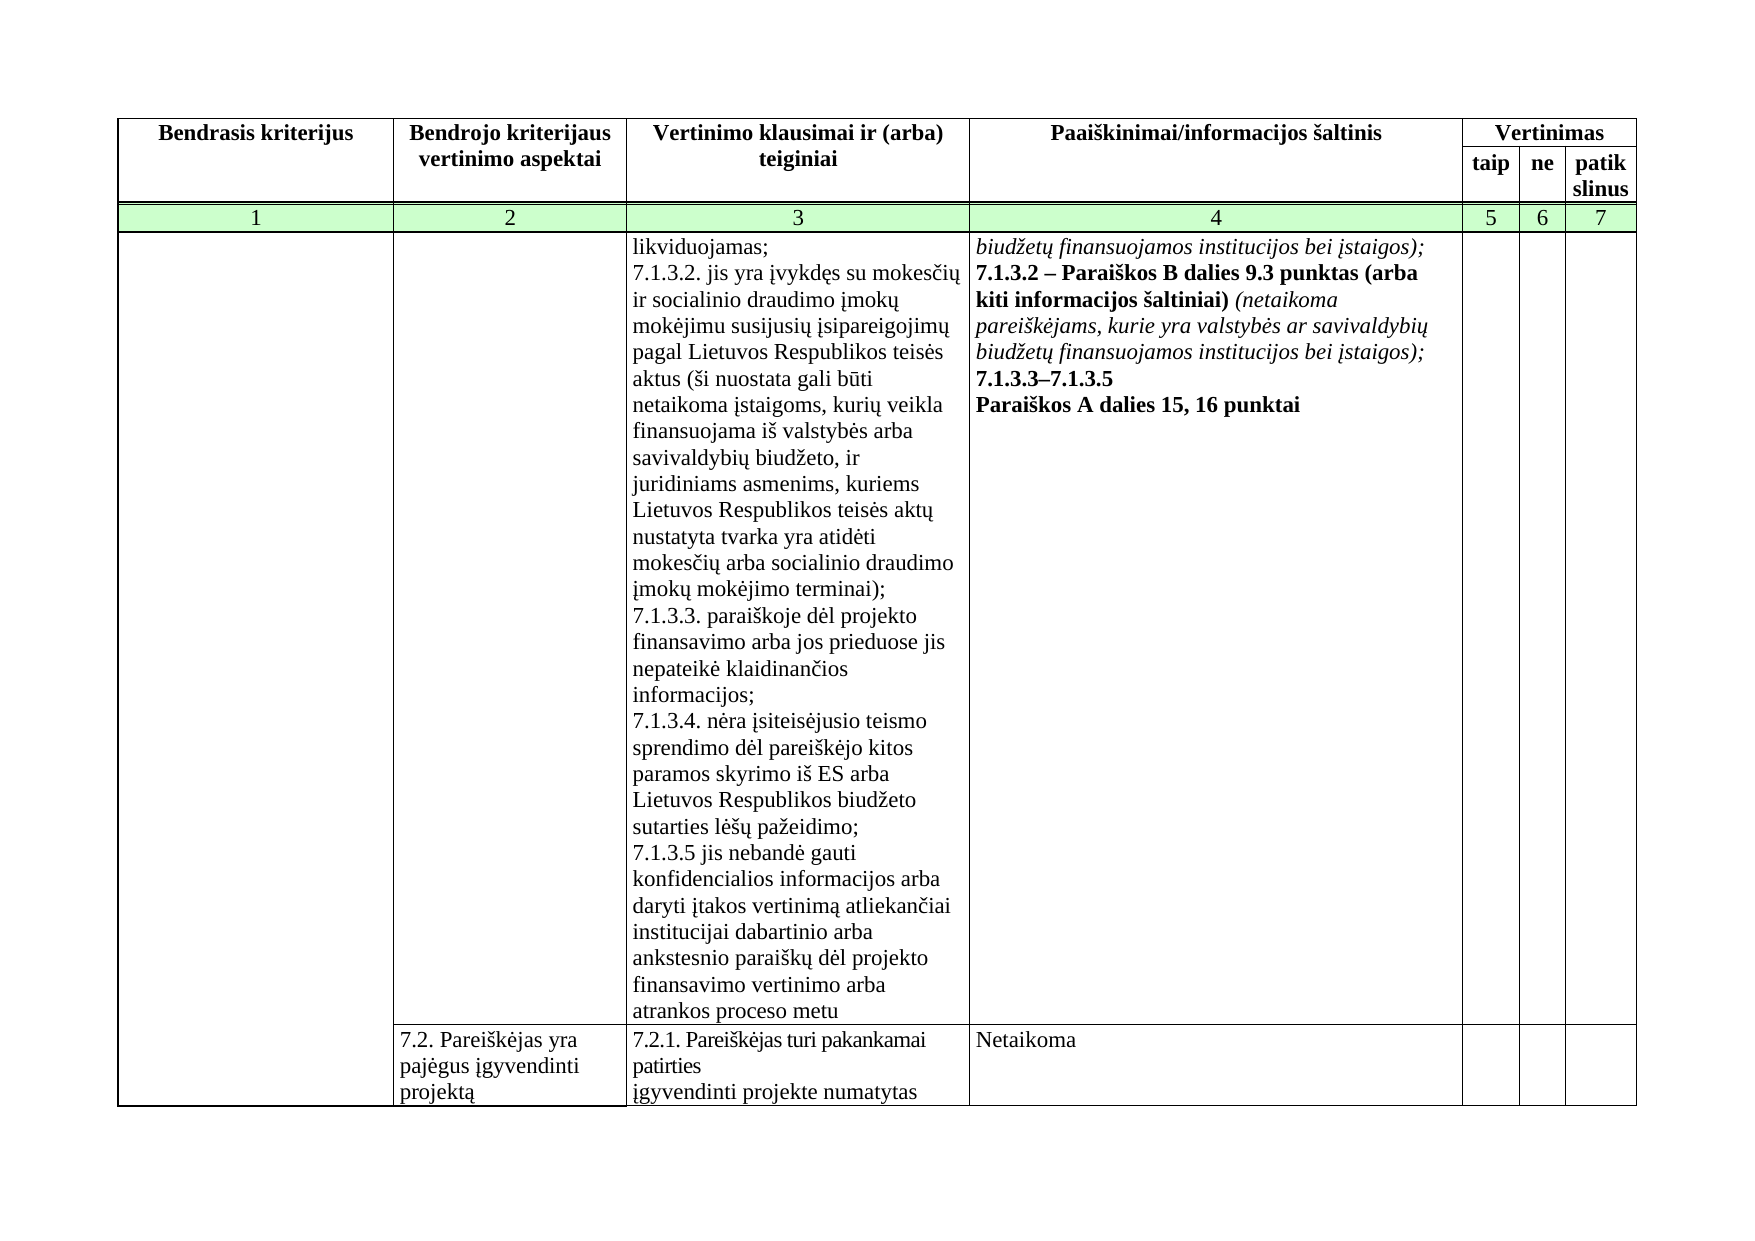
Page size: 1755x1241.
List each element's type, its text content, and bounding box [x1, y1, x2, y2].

table_header Paaiškinimai/informacijos šaltinis [970, 119, 1462, 201]
table_cell [119, 233, 393, 1105]
table_header Bendrasis kriterijus [119, 119, 393, 201]
table_cell 4 [970, 205, 1462, 231]
table_cell [394, 233, 626, 1023]
table_header Vertinimas [1463, 119, 1636, 146]
table_cell 7.2.1. Pareiškėjas turi pakankamai patirties įgyvendinti projekte numatytas [627, 1025, 969, 1105]
table_cell likviduojamas; 7.1.3.2. jis yra įvykdęs su mokesčių ir socialinio draudimo įmokų mokėjimu susijusių įsipareigojimų pagal Lietuvos Respublikos teisės aktus (ši nuostata gali būti netaikoma įstaigoms, kurių veikla finansuojama iš valstybės arba savivaldybių biudžeto, ir juridiniams asmenims, kuriems Lietuvos Respublikos teisės aktų nustatyta tvarka yra atidėti mokesčių arba socialinio draudimo įmokų mokėjimo terminai); 7.1.3.3. paraiškoje dėl projekto finansavimo arba jos prieduose jis nepateikė klaidinančios informacijos; 7.1.3.4. nėra įsiteisėjusio teismo sprendimo dėl pareiškėjo kitos paramos skyrimo iš ES arba Lietuvos Respublikos biudžeto sutarties lėšų pažeidimo; 7.1.3.5 jis nebandė gauti konfidencialios informacijos arba daryti įtakos vertinimą atliekančiai institucijai dabartinio arba ankstesnio paraiškų dėl projekto finansavimo vertinimo arba atrankos proceso metu [627, 233, 969, 1023]
table_cell 1 [119, 205, 393, 231]
table_cell [1520, 1025, 1565, 1105]
table_header Vertinimo klausimai ir (arba) teiginiai [627, 119, 969, 201]
table_cell 3 [627, 205, 969, 231]
table_cell [1463, 1025, 1519, 1105]
table_cell 7 [1566, 205, 1636, 231]
table_cell ne [1520, 147, 1565, 201]
table_cell Netaikoma [970, 1025, 1462, 1105]
table_cell patikslinus [1566, 147, 1636, 201]
table_cell [1463, 233, 1519, 1023]
table_cell biudžetų finansuojamos institucijos bei įstaigos); 7.1.3.2 – Paraiškos B dalies 9.3 punktas (arba kiti informacijos šaltiniai) (netaikoma pareiškėjams, kurie yra valstybės ar savivaldybių biudžetų finansuojamos institucijos bei įstaigos); 7.1.3.3–7.1.3.5 Paraiškos A dalies 15, 16 punktai [970, 233, 1462, 1023]
table_cell 2 [394, 205, 626, 231]
table_cell 7.2. Pareiškėjas yra pajėgus įgyvendinti projektą [394, 1025, 626, 1105]
table_cell taip [1463, 147, 1519, 201]
table_cell [1566, 233, 1636, 1023]
table_header Bendrojo kriterijaus vertinimo aspektai [394, 119, 626, 201]
table_cell [1566, 1025, 1636, 1105]
table_cell 5 [1463, 205, 1519, 231]
table_cell [1520, 233, 1565, 1023]
table_cell 6 [1520, 205, 1565, 231]
